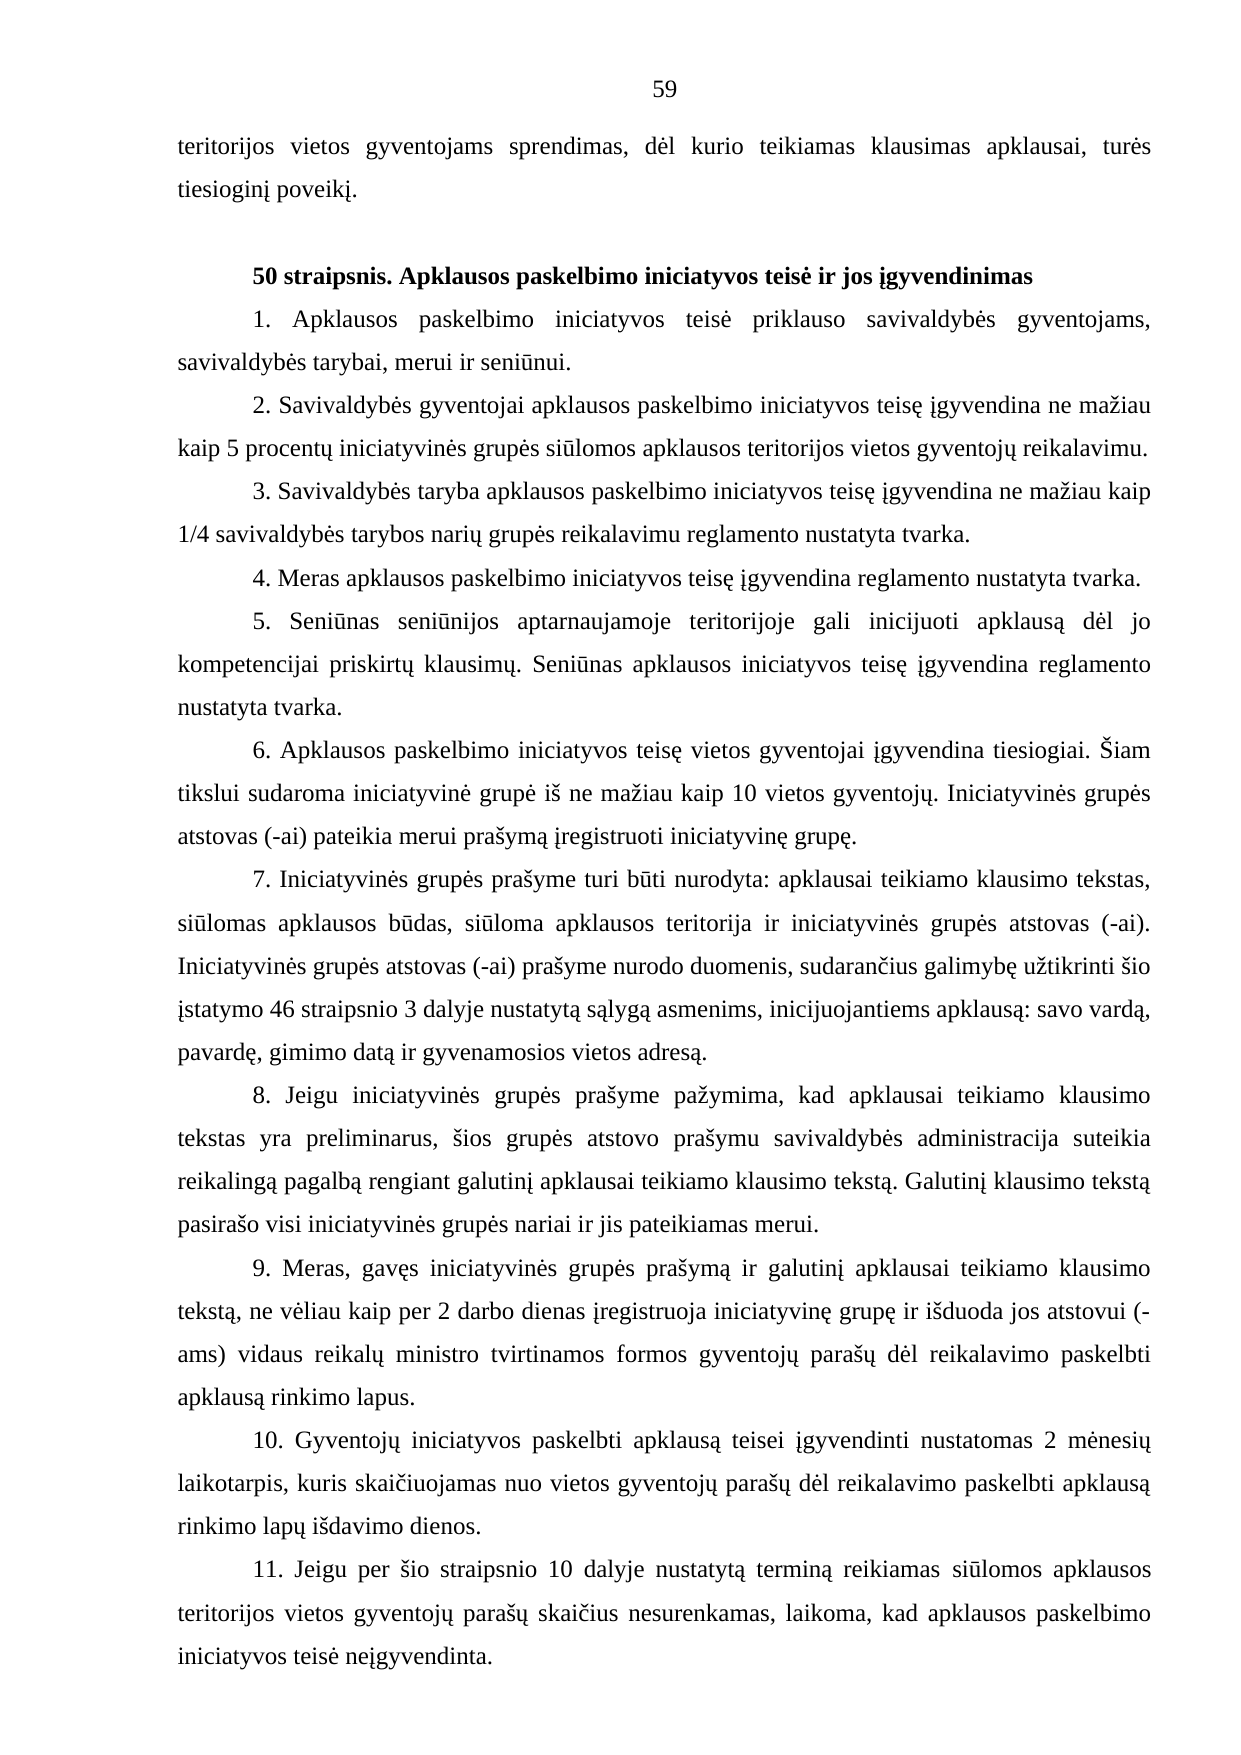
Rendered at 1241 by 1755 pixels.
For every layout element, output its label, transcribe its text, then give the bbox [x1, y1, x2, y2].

text 4. Meras apklausos paskelbimo iniciatyvos teisę įgyvendina reglamento nustatyta tvarka. [177, 563, 1152, 591]
text 8. Jeigu iniciatyvinės grupės prašyme pažymima, kad apklausai teikiamo klausimo tekstas yra preliminarus, šios grupės atstovo prašymu savivaldybės administracija suteikia reikalingą pagalbą rengiant galutinį apklausai teikiamo klausimo tekstą. Galutinį klausimo tekstą pasirašo visi iniciatyvinės grupės nariai ir jis pateikiamas merui. [177, 1080, 1152, 1238]
text 6. Apklausos paskelbimo iniciatyvos teisę vietos gyventojai įgyvendina tiesiogiai. Šiam tikslui sudaroma iniciatyvinė grupė iš ne mažiau kaip 10 vietos gyventojų. Iniciatyvinės grupės atstovas (-ai) pateikia merui prašymą įregistruoti iniciatyvinę grupę. [177, 735, 1152, 850]
text teritorijos vietos gyventojams sprendimas, dėl kurio teikiamas klausimas apklausai, turės tiesioginį poveikį. [177, 131, 1152, 203]
text 9. Meras, gavęs iniciatyvinės grupės prašymą ir galutinį apklausai teikiamo klausimo tekstą, ne vėliau kaip per 2 darbo dienas įregistruoja iniciatyvinę grupę ir išduoda jos atstovui (-ams) vidaus reikalų ministro tvirtinamos formos gyventojų parašų dėl reikalavimo paskelbti apklausą rinkimo lapus. [177, 1253, 1152, 1411]
text 50 straipsnis. Apklausos paskelbimo iniciatyvos teisė ir jos įgyvendinimas [177, 261, 1152, 289]
text 7. Iniciatyvinės grupės prašyme turi būti nurodyta: apklausai teikiamo klausimo tekstas, siūlomas apklausos būdas, siūloma apklausos teritorija ir iniciatyvinės grupės atstovas (-ai). Iniciatyvinės grupės atstovas (-ai) prašyme nurodo duomenis, sudarančius galimybę užtikrinti šio įstatymo 46 straipsnio 3 dalyje nustatytą sąlygą asmenims, inicijuojantiems apklausą: savo vardą, pavardę, gimimo datą ir gyvenamosios vietos adresą. [177, 864, 1152, 1066]
text 2. Savivaldybės gyventojai apklausos paskelbimo iniciatyvos teisę įgyvendina ne mažiau kaip 5 procentų iniciatyvinės grupės siūlomos apklausos teritorijos vietos gyventojų reikalavimu. [177, 390, 1152, 462]
text 1. Apklausos paskelbimo iniciatyvos teisė priklauso savivaldybės gyventojams, savivaldybės tarybai, merui ir seniūnui. [177, 304, 1152, 376]
text 10. Gyventojų iniciatyvos paskelbti apklausą teisei įgyvendinti nustatomas 2 mėnesių laikotarpis, kuris skaičiuojamas nuo vietos gyventojų parašų dėl reikalavimo paskelbti apklausą rinkimo lapų išdavimo dienos. [177, 1425, 1152, 1540]
text 5. Seniūnas seniūnijos aptarnaujamoje teritorijoje gali inicijuoti apklausą dėl jo kompetencijai priskirtų klausimų. Seniūnas apklausos iniciatyvos teisę įgyvendina reglamento nustatyta tvarka. [177, 606, 1152, 721]
text 3. Savivaldybės taryba apklausos paskelbimo iniciatyvos teisę įgyvendina ne mažiau kaip 1/4 savivaldybės tarybos narių grupės reikalavimu reglamento nustatyta tvarka. [177, 476, 1152, 548]
text 11. Jeigu per šio straipsnio 10 dalyje nustatytą terminą reikiamas siūlomos apklausos teritorijos vietos gyventojų parašų skaičius nesurenkamas, laikoma, kad apklausos paskelbimo iniciatyvos teisė neįgyvendinta. [177, 1554, 1152, 1669]
